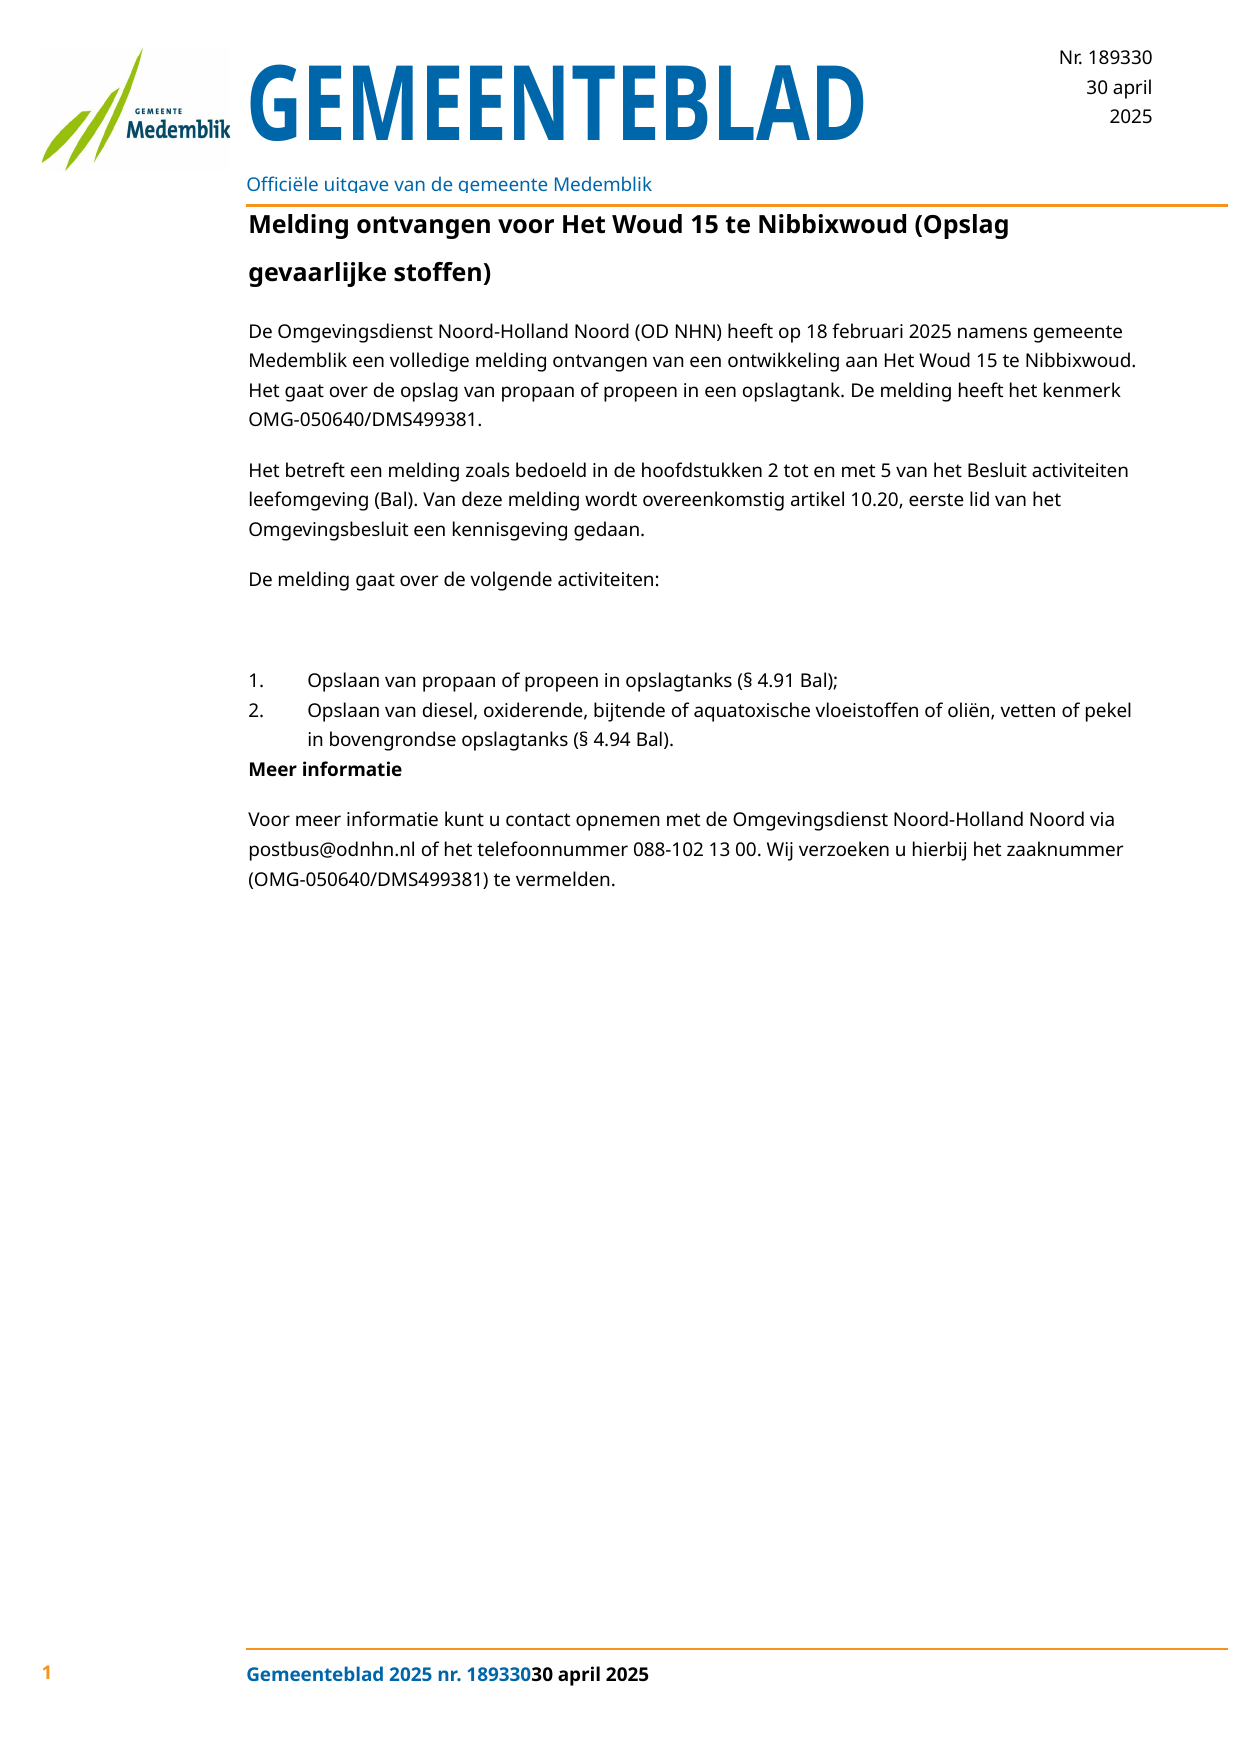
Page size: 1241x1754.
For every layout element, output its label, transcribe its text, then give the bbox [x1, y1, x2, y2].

list Opslaan van propaan of propeen in opslagtanks (§ 4.91 Bal); [248, 667, 1152, 693]
text Voor meer informatie kunt u contact opnemen met de Omgevingsdienst Noord-Holland Noord via postbus@odnhn.nl of het telefoonnummer 088-102 13 00. Wij verzoeken u hierbij het zaaknummer (OMG-050640/DMS499381) te vermelden. [248, 807, 1152, 892]
text Meer informatie [248, 756, 1152, 782]
picture [41, 47, 231, 172]
list Opslaan van diesel, oxiderende, bijtende of aquatoxische vloeistoffen of oliën, vetten of pekel in bovengrondse opslagtanks (§ 4.94 Bal). [248, 697, 1152, 752]
text De melding gaat over de volgende activiteiten: [248, 567, 1152, 592]
text Het betreft een melding zoals bedoeld in de hoofdstukken 2 tot en met 5 van het Besluit activiteiten leefomgeving (Bal). Van deze melding wordt overeenkomstig artikel 10.20, eerste lid van het Omgevingsbesluit een kennisgeving gedaan. [248, 457, 1152, 542]
text De Omgevingsdienst Noord-Holland Noord (OD NHN) heeft op 18 februari 2025 namens gemeente Medemblik een volledige melding ontvangen van een ontwikkeling aan Het Woud 15 te Nibbixwoud. Het gaat over de opslag van propaan of propeen in een opslagtank. De melding heeft het kenmerk OMG-050640/DMS499381. [248, 318, 1152, 432]
text Melding ontvangen voor Het Woud 15 te Nibbixwoud (Opslag gevaarlijke stoffen) [248, 207, 1152, 288]
